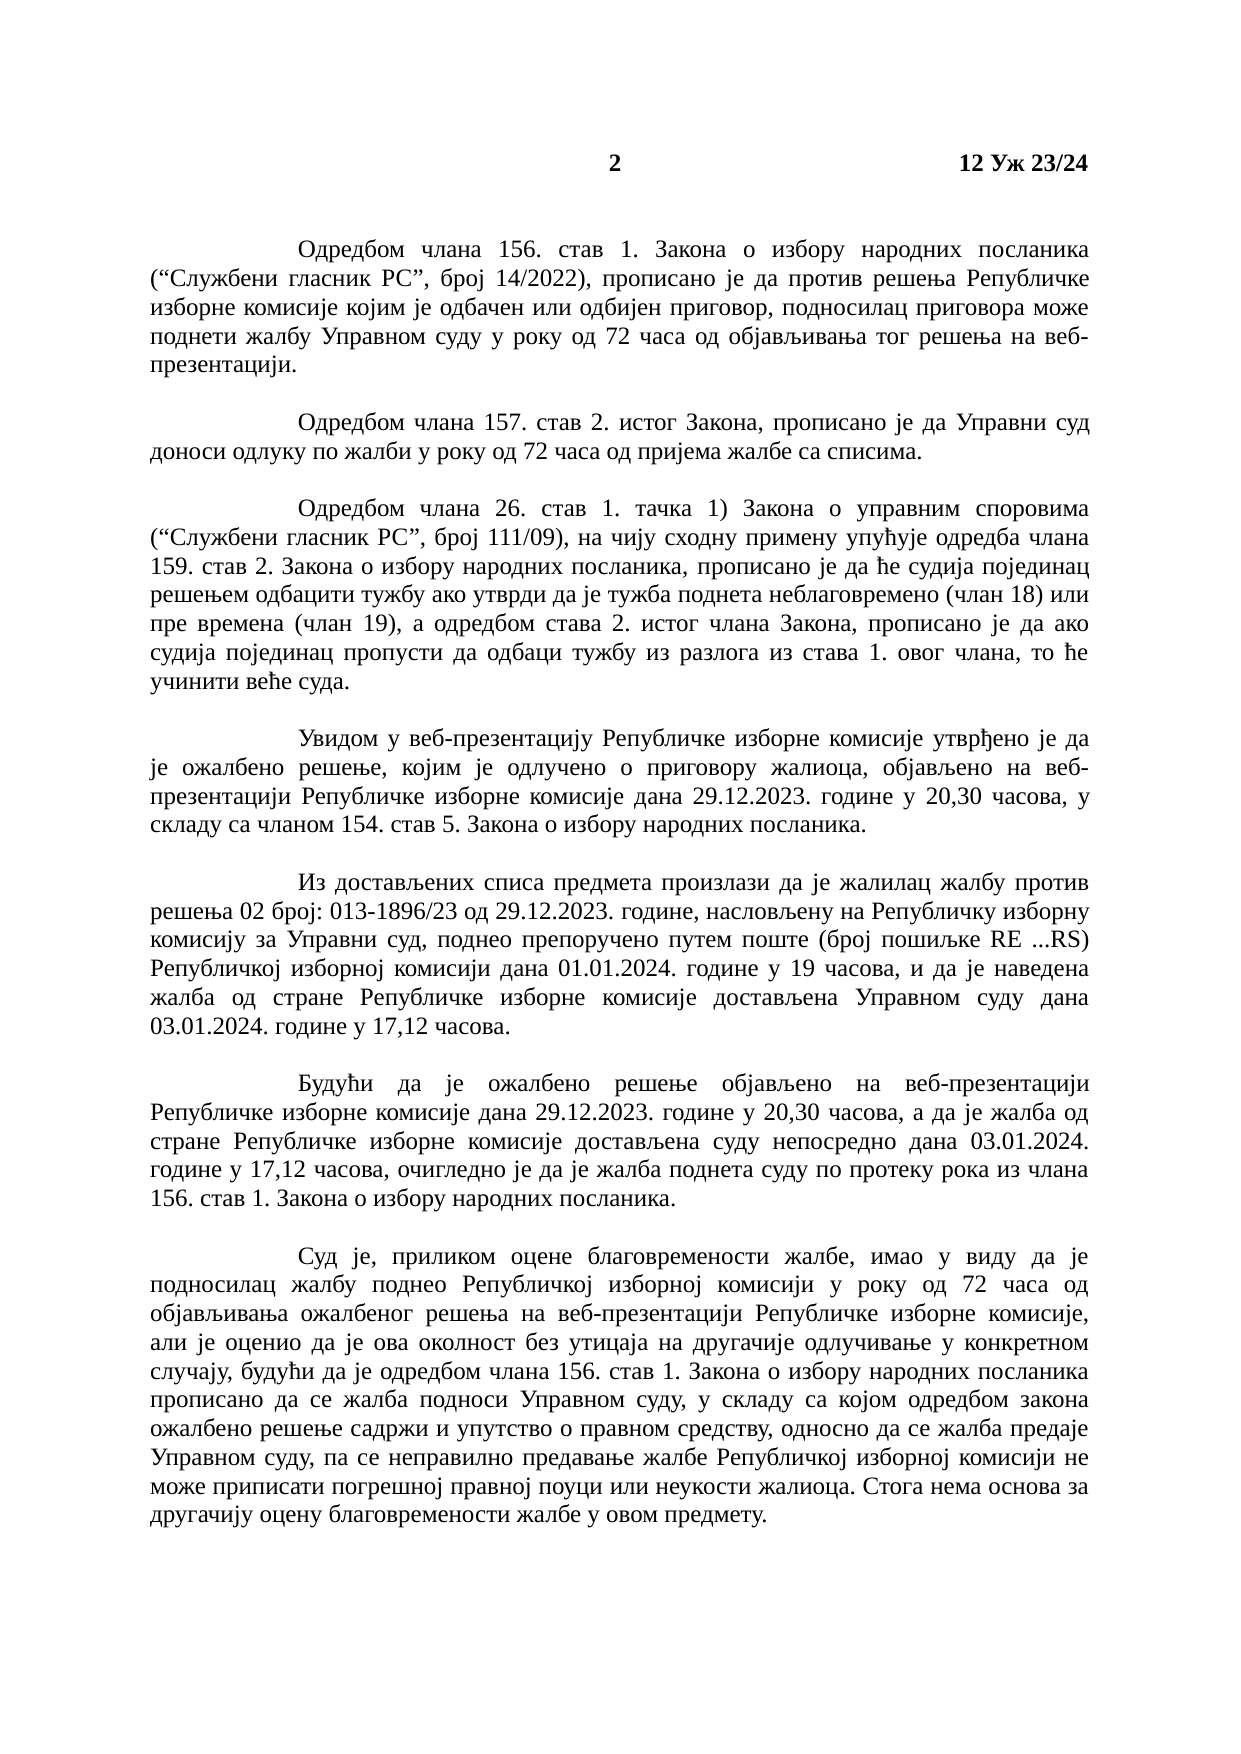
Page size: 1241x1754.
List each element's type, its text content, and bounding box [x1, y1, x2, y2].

text Суд је, приликом оцене благовремености жалбе, имао у виду да је подносилац жалбу поднео Републичкој изборној комисији у року од 72 часа од објављивања ожалбеног решења на веб-презентацији Републичке изборне комисије, али је оценио да је ова околност без утицаја на другачије одлучивање у конкретном случају, будући да је одредбом члана 156. став 1. Закона о избору народних посланика прописано да се жалба подноси Управном суду, у складу са којом одредбом закона ожалбено решење садржи и упутство о правном средству, односно да се жалба предаје Управном суду, па се неправилно предавање жалбе Републичкој изборној комисији не може приписати погрешној правној поуци или неукости жалиоца. Стога нема основа за другачију оцену благовремености жалбе у овом предмету. [150, 1241, 1090, 1528]
text Увидом у веб-презентацију Републичке изборне комисије утврђено је да је ожалбено решење, којим је одлучено о приговору жалиоца, објављено на веб-презентацији Републичке изборне комисије дана 29.12.2023. године у 20,30 часова, у складу са чланом 154. став 5. Закона о избору народних посланика. [150, 723, 1090, 838]
text Одредбом члана 156. став 1. Закона о избору народних посланика (“Службени гласник РС”, број 14/2022), прописано је да против решења Републичке изборне комисије којим је одбачен или одбијен приговор, подносилац приговора може поднети жалбу Управном суду у року од 72 часа од објављивања тог решења на веб-презентацији. [150, 234, 1090, 378]
text Будући да је ожалбено решење објављено на веб-презентацији Републичке изборне комисије дана 29.12.2023. године у 20,30 часова, а да је жалба од стране Републичке изборне комисије достављена суду непосредно дана 03.01.2024. године у 17,12 часова, очигледно је да је жалба поднета суду по протеку рока из члана 156. став 1. Закона о избору народних посланика. [150, 1068, 1090, 1212]
text Из достављених списа предмета произлази да је жалилац жалбу против решења 02 број: 013-1896/23 од 29.12.2023. године, насловљену на Републичку изборну комисију за Управни суд, поднео препоручено путем поште (број пошиљке RE ...RS) Републичкој изборној комисији дана 01.01.2024. године у 19 часова, и да је наведена жалба од стране Републичке изборне комисије достављена Управном суду дана 03.01.2024. године у 17,12 часова. [150, 867, 1090, 1039]
text Одредбом члана 26. став 1. тачка 1) Закона о управним споровима (“Службени гласник РС”, број 111/09), на чију сходну примену упућује одредба члана 159. став 2. Закона о избору народних посланика, прописано је да ће судија појединац решењем одбацити тужбу ако утврди да је тужба поднета неблаговремено (члан 18) или пре времена (члан 19), а одредбом става 2. истог члана Закона, прописано је да ако судија појединац пропусти да одбаци тужбу из разлога из става 1. овог члана, то ће учинити веће суда. [150, 493, 1090, 694]
text Одредбом члана 157. став 2. истог Закона, прописано је да Управни суд доноси одлуку по жалби у року од 72 часа од пријема жалбе са списима. [150, 407, 1090, 464]
